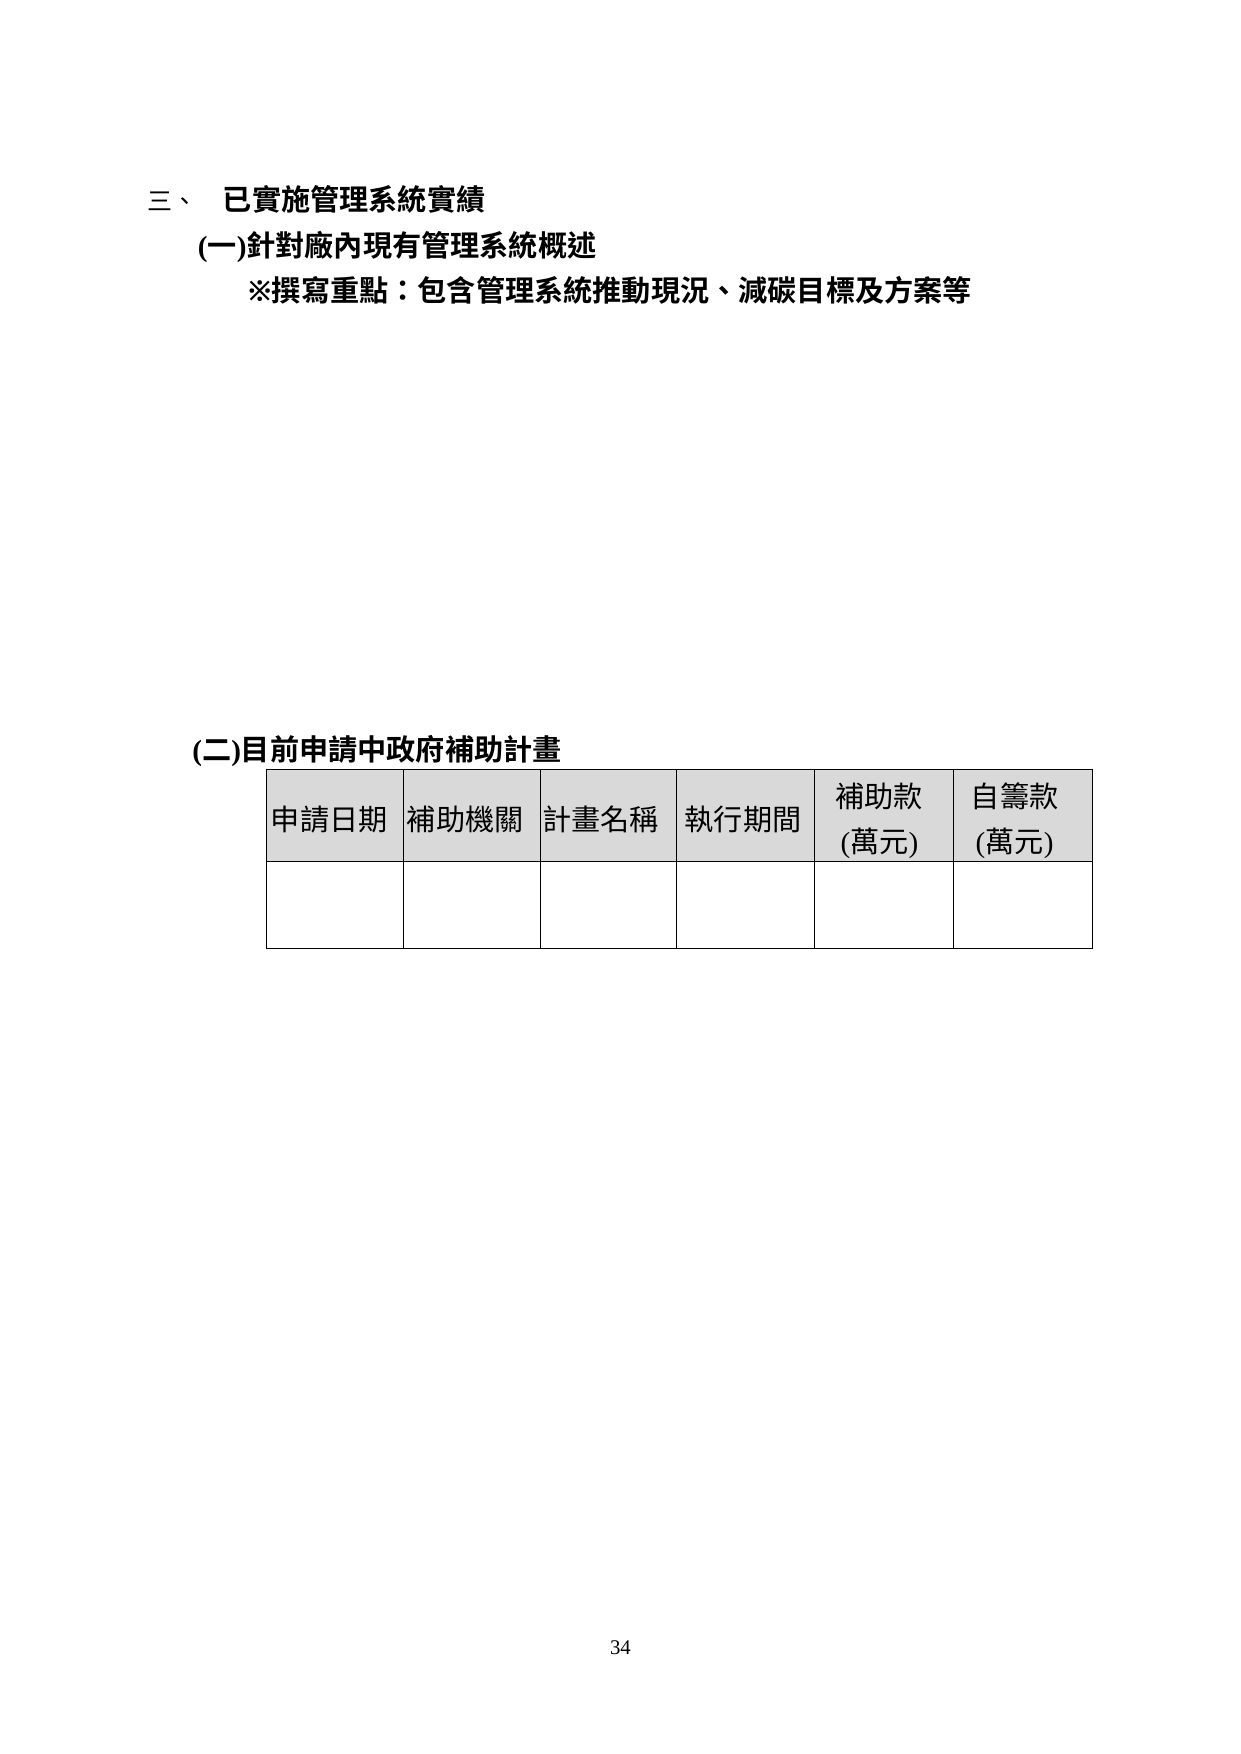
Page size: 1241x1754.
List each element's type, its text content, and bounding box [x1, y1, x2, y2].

table_cell [541, 862, 676, 948]
table_cell [815, 862, 953, 948]
table_header 計畫名稱 [541, 770, 676, 861]
table_header 申請日期 [267, 770, 403, 861]
list 已實施管理系統實績 [148, 173, 1092, 218]
table_cell [267, 862, 403, 948]
text (一)針對廠內現有管理系統概述 [198, 218, 1092, 264]
table_cell [677, 862, 814, 948]
text ※撰寫重點：包含管理系統推動現況、減碳目標及方案等 [248, 264, 1092, 310]
table_header 自籌款 (萬元) [954, 770, 1092, 861]
table_cell [404, 862, 540, 948]
text (二)目前申請中政府補助計畫 [148, 723, 1092, 768]
table_header 補助機關 [404, 770, 540, 861]
table_header 執行期間 [677, 770, 814, 861]
table_cell [954, 862, 1092, 948]
table_header 補助款 (萬元) [815, 770, 953, 861]
